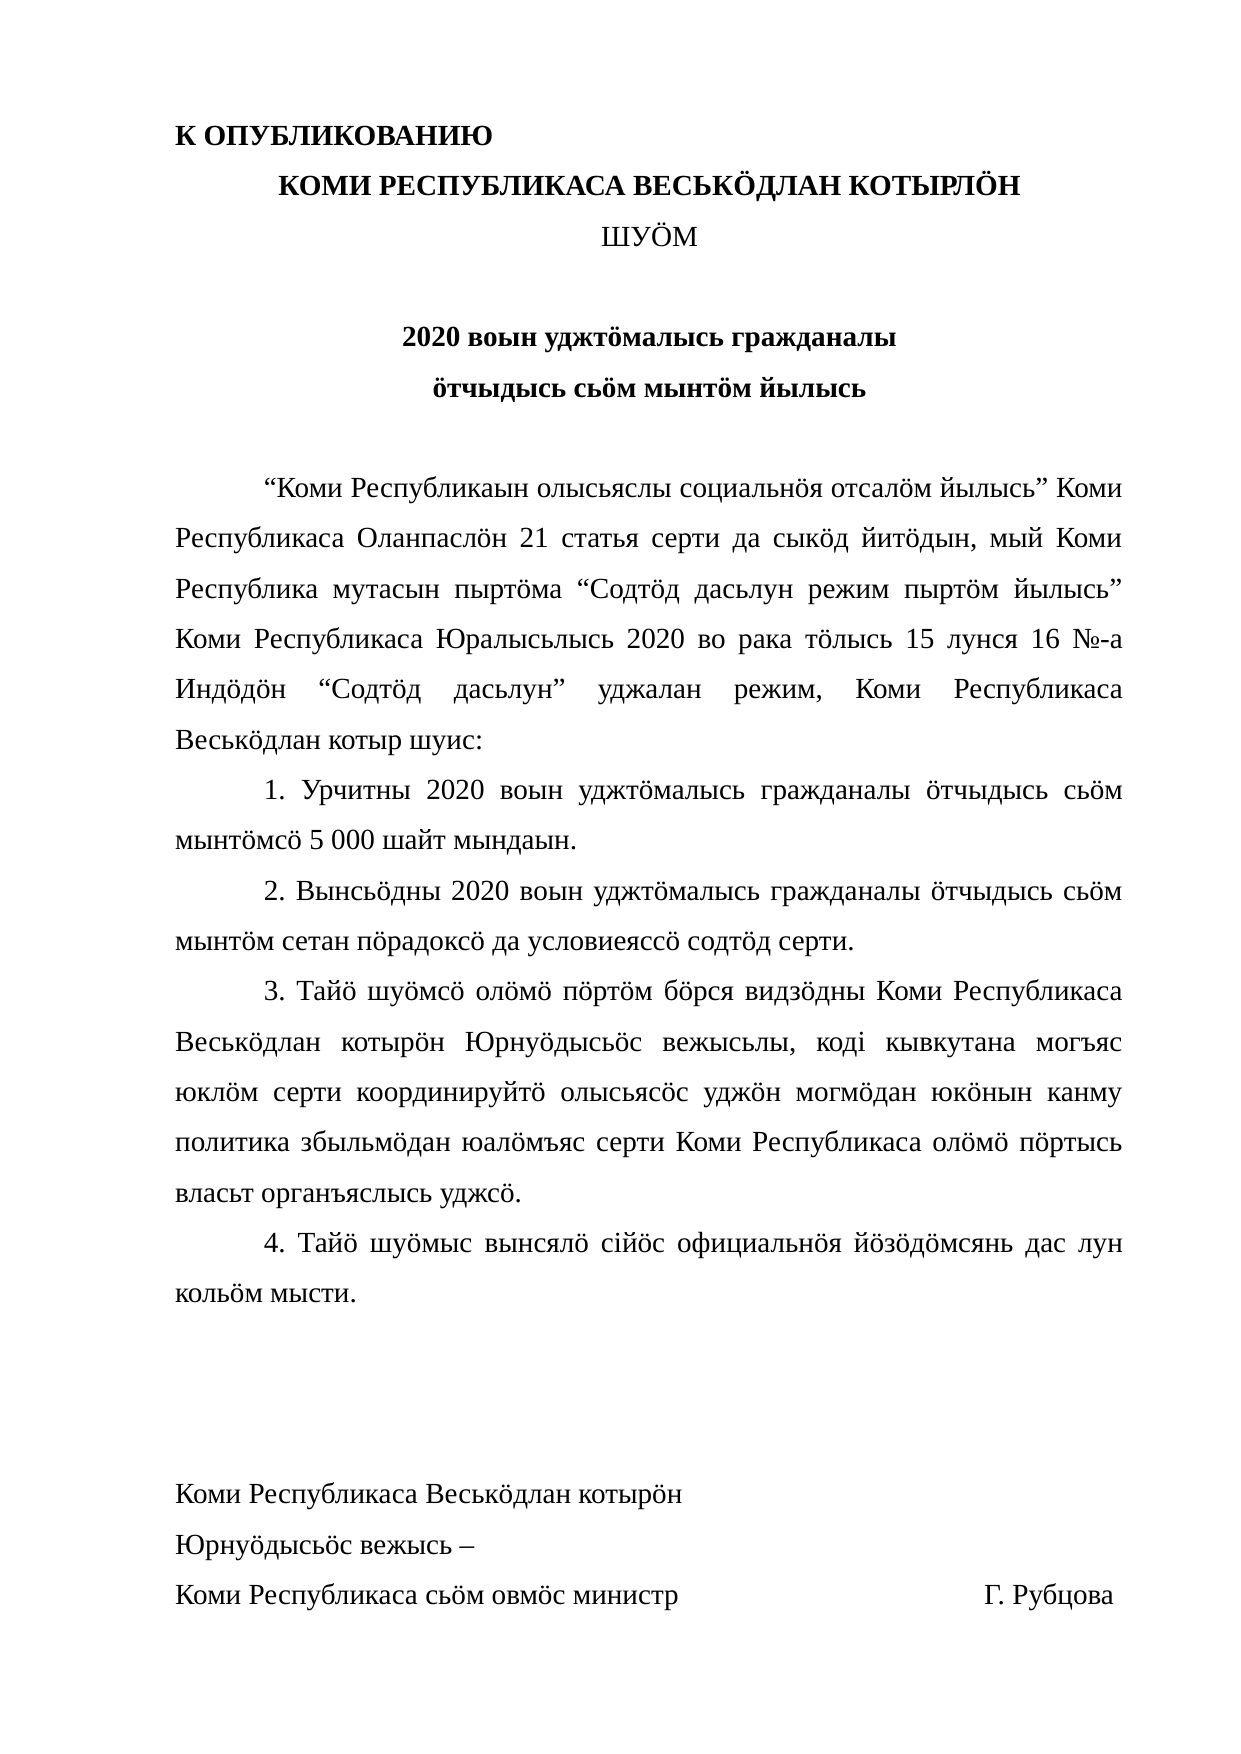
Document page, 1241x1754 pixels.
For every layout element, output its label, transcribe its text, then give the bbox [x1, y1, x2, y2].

text ӧтчыдысь сьӧм мынтӧм йылысь [175, 370, 1123, 403]
text 2. Вынсьӧдны 2020 воын уджтӧмалысь гражданалы ӧтчыдысь сьӧм мынтӧм сетан пӧрадоксӧ да условиеяссӧ содтӧд серти. [175, 873, 1123, 957]
text Коми Республикаса сьӧм овмӧс министр Г. Рубцова [175, 1577, 1123, 1611]
text 4. Тайӧ шуӧмыс вынсялӧ сійӧс официальнӧя йӧзӧдӧмсянь дас лун кольӧм мысти. [175, 1225, 1123, 1309]
text ШУӦМ [175, 219, 1123, 252]
text “Коми Республикаын олысьяслы социальнӧя отсалӧм йылысь” Коми Республикаса Оланпаслӧн 21 статья серти да сыкӧд йитӧдын, мый Коми Республика мутасын пыртӧма “Содтӧд дасьлун режим пыртӧм йылысь” Коми Республикаса Юралысьлысь 2020 во рака тӧлысь 15 лунся 16 №-а Индӧдӧн “Содтӧд дасьлун” уджалан режим, Коми Республикаса Веськӧдлан котыр шуис: [175, 470, 1123, 755]
text К ОПУБЛИКОВАНИЮ [175, 118, 1123, 152]
text КОМИ РЕСПУБЛИКАСА ВЕСЬКӦДЛАН КОТЫРЛӦН [175, 168, 1123, 202]
text Коми Республикаса Веськӧдлан котырӧн [175, 1477, 1123, 1510]
text 3. Тайӧ шуӧмсӧ олӧмӧ пӧртӧм бӧрся видзӧдны Коми Республикаса Веськӧдлан котырӧн Юрнуӧдысьӧс вежысьлы, коді кывкутана могъяс юклӧм серти координируйтӧ олысьясӧс уджӧн могмӧдан юкӧнын канму политика збыльмӧдан юалӧмъяс серти Коми Республикаса олӧмӧ пӧртысь власьт органъяслысь уджсӧ. [175, 973, 1123, 1208]
text 1. Урчитны 2020 воын уджтӧмалысь гражданалы ӧтчыдысь сьӧм мынтӧмсӧ 5 000 шайт мындаын. [175, 772, 1123, 856]
text Юрнуӧдысьӧс вежысь – [175, 1527, 1123, 1560]
text 2020 воын уджтӧмалысь гражданалы [175, 319, 1123, 353]
